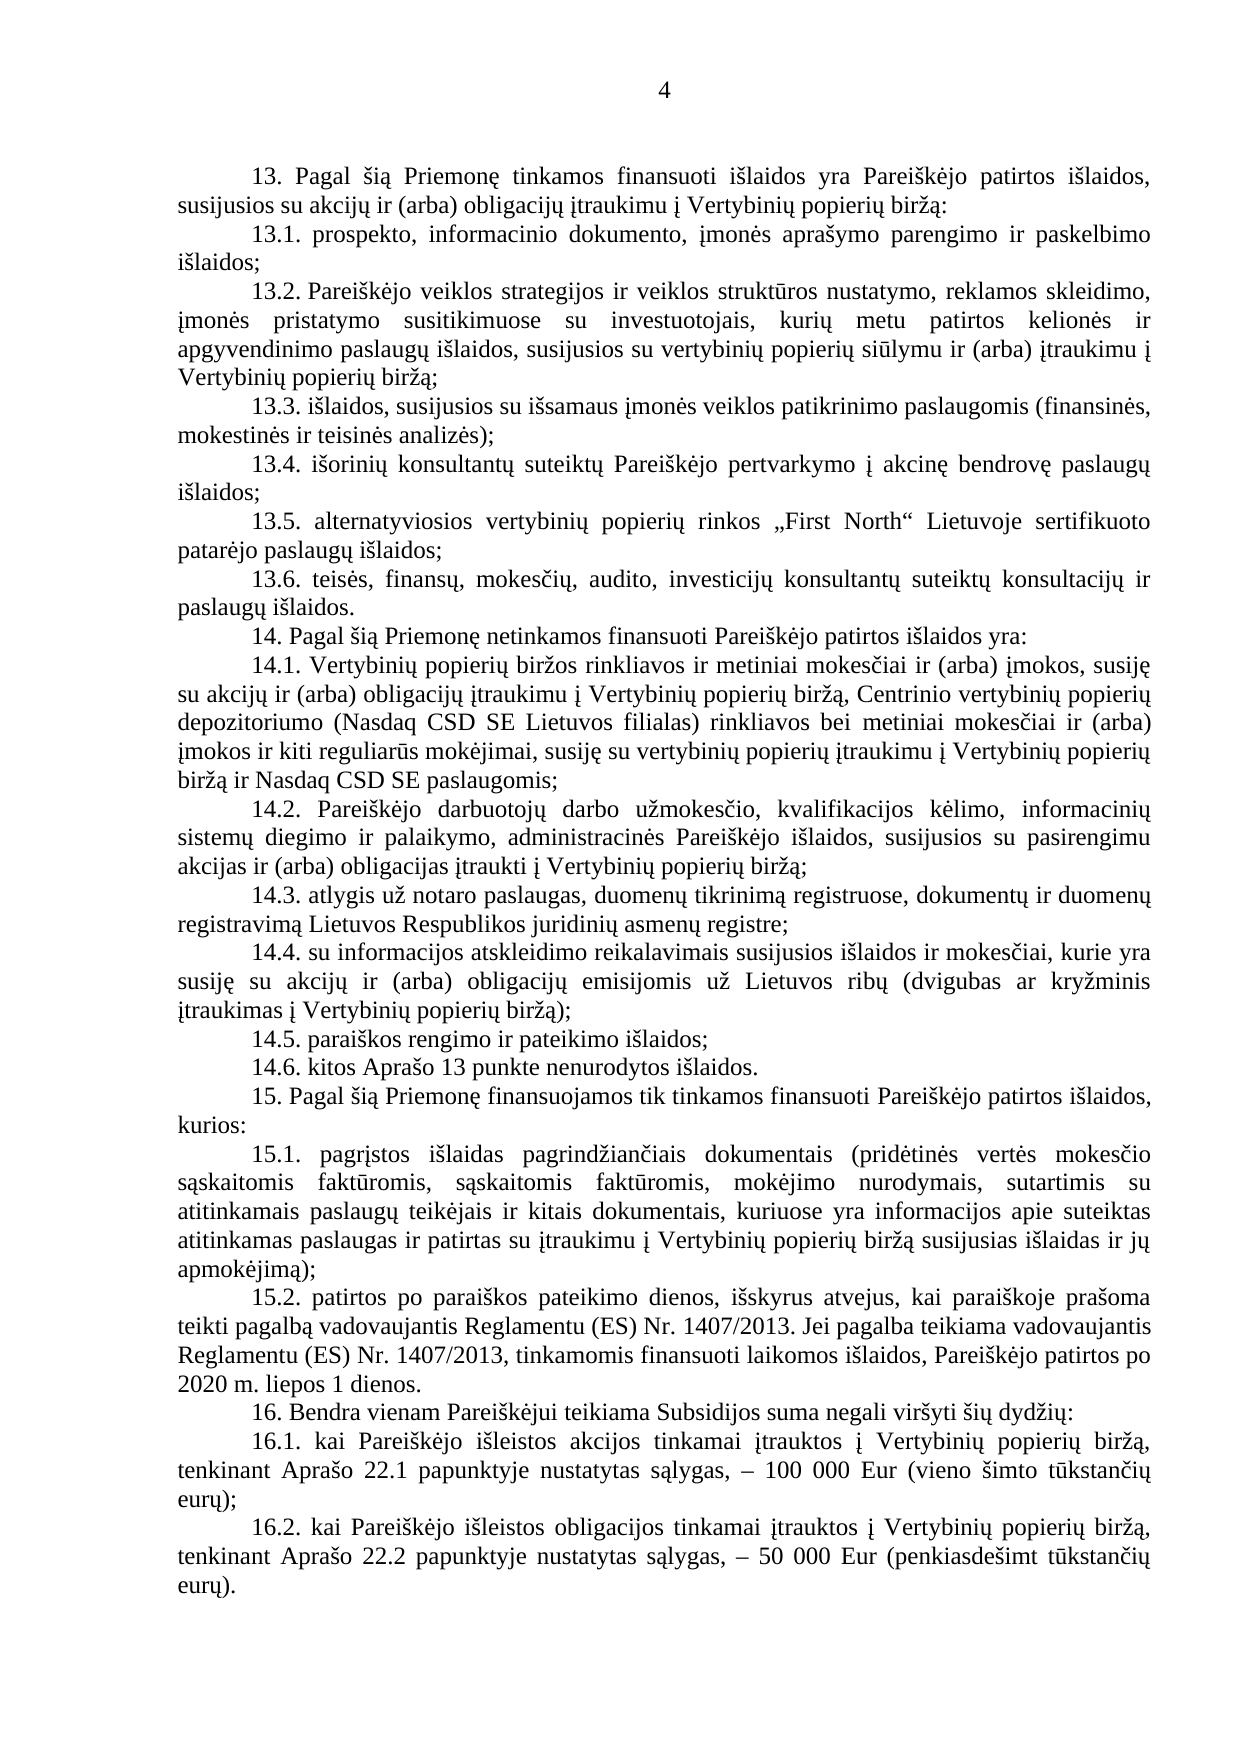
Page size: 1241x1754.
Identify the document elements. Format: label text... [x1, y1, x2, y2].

text 13.1. prospekto, informacinio dokumento, įmonės aprašymo parengimo ir paskelbimo išlaidos; [177, 219, 1152, 276]
text 14.3. atlygis už notaro paslaugas, duomenų tikrinimą registruose, dokumentų ir duomenų registravimą Lietuvos Respublikos juridinių asmenų registre; [177, 880, 1152, 937]
text 16.1. kai Pareiškėjo išleistos akcijos tinkamai įtrauktos į Vertybinių popierių biržą, tenkinant Aprašo 22.1 papunktyje nustatytas sąlygas, – 100 000 Eur (vieno šimto tūkstančių eurų); [177, 1426, 1152, 1512]
text 13.2. Pareiškėjo veiklos strategijos ir veiklos struktūros nustatymo, reklamos skleidimo, įmonės pristatymo susitikimuose su investuotojais, kurių metu patirtos kelionės ir apgyvendinimo paslaugų išlaidos, susijusios su vertybinių popierių siūlymu ir (arba) įtraukimu į Vertybinių popierių biržą; [177, 276, 1152, 391]
text 13. Pagal šią Priemonę tinkamos finansuoti išlaidos yra Pareiškėjo patirtos išlaidos, susijusios su akcijų ir (arba) obligacijų įtraukimu į Vertybinių popierių biržą: [177, 161, 1152, 219]
text 13.3. išlaidos, susijusios su išsamaus įmonės veiklos patikrinimo paslaugomis (finansinės, mokestinės ir teisinės analizės); [177, 391, 1152, 449]
text 16. Bendra vienam Pareiškėjui teikiama Subsidijos suma negali viršyti šių dydžių: [177, 1397, 1176, 1426]
text 16.2. kai Pareiškėjo išleistos obligacijos tinkamai įtrauktos į Vertybinių popierių biržą, tenkinant Aprašo 22.2 papunktyje nustatytas sąlygas, – 50 000 Eur (penkiasdešimt tūkstančių eurų). [177, 1512, 1152, 1599]
text 15.1. pagrįstos išlaidas pagrindžiančiais dokumentais (pridėtinės vertės mokesčio sąskaitomis faktūromis, sąskaitomis faktūromis, mokėjimo nurodymais, sutartimis su atitinkamais paslaugų teikėjais ir kitais dokumentais, kuriuose yra informacijos apie suteiktas atitinkamas paslaugas ir patirtas su įtraukimu į Vertybinių popierių biržą susijusias išlaidas ir jų apmokėjimą); [177, 1139, 1152, 1282]
text 15. Pagal šią Priemonę finansuojamos tik tinkamos finansuoti Pareiškėjo patirtos išlaidos, kurios: [177, 1081, 1152, 1139]
text 14.1. Vertybinių popierių biržos rinkliavos ir metiniai mokesčiai ir (arba) įmokos, susiję su akcijų ir (arba) obligacijų įtraukimu į Vertybinių popierių biržą, Centrinio vertybinių popierių depozitoriumo (Nasdaq CSD SE Lietuvos filialas) rinkliavos bei metiniai mokesčiai ir (arba) įmokos ir kiti reguliarūs mokėjimai, susiję su vertybinių popierių įtraukimu į Vertybinių popierių biržą ir Nasdaq CSD SE paslaugomis; [177, 650, 1152, 794]
text 13.6. teisės, finansų, mokesčių, audito, investicijų konsultantų suteiktų konsultacijų ir paslaugų išlaidos. [177, 564, 1152, 621]
text 14.6. kitos Aprašo 13 punkte nenurodytos išlaidos. [177, 1052, 1176, 1081]
text 15.2. patirtos po paraiškos pateikimo dienos, išskyrus atvejus, kai paraiškoje prašoma teikti pagalbą vadovaujantis Reglamentu (ES) Nr. 1407/2013. Jei pagalba teikiama vadovaujantis Reglamentu (ES) Nr. 1407/2013, tinkamomis finansuoti laikomos išlaidos, Pareiškėjo patirtos po 2020 m. liepos 1 dienos. [177, 1282, 1152, 1397]
text 14.2. Pareiškėjo darbuotojų darbo užmokesčio, kvalifikacijos kėlimo, informacinių sistemų diegimo ir palaikymo, administracinės Pareiškėjo išlaidos, susijusios su pasirengimu akcijas ir (arba) obligacijas įtraukti į Vertybinių popierių biržą; [177, 794, 1152, 880]
text 13.4. išorinių konsultantų suteiktų Pareiškėjo pertvarkymo į akcinę bendrovę paslaugų išlaidos; [177, 449, 1152, 506]
text 14. Pagal šią Priemonę netinkamos finansuoti Pareiškėjo patirtos išlaidos yra: [177, 621, 1176, 650]
text 14.5. paraiškos rengimo ir pateikimo išlaidos; [177, 1024, 1176, 1052]
text 14.4. su informacijos atskleidimo reikalavimais susijusios išlaidos ir mokesčiai, kurie yra susiję su akcijų ir (arba) obligacijų emisijomis už Lietuvos ribų (dvigubas ar kryžminis įtraukimas į Vertybinių popierių biržą); [177, 937, 1152, 1024]
text 13.5. alternatyviosios vertybinių popierių rinkos „First North“ Lietuvoje sertifikuoto patarėjo paslaugų išlaidos; [177, 506, 1152, 564]
